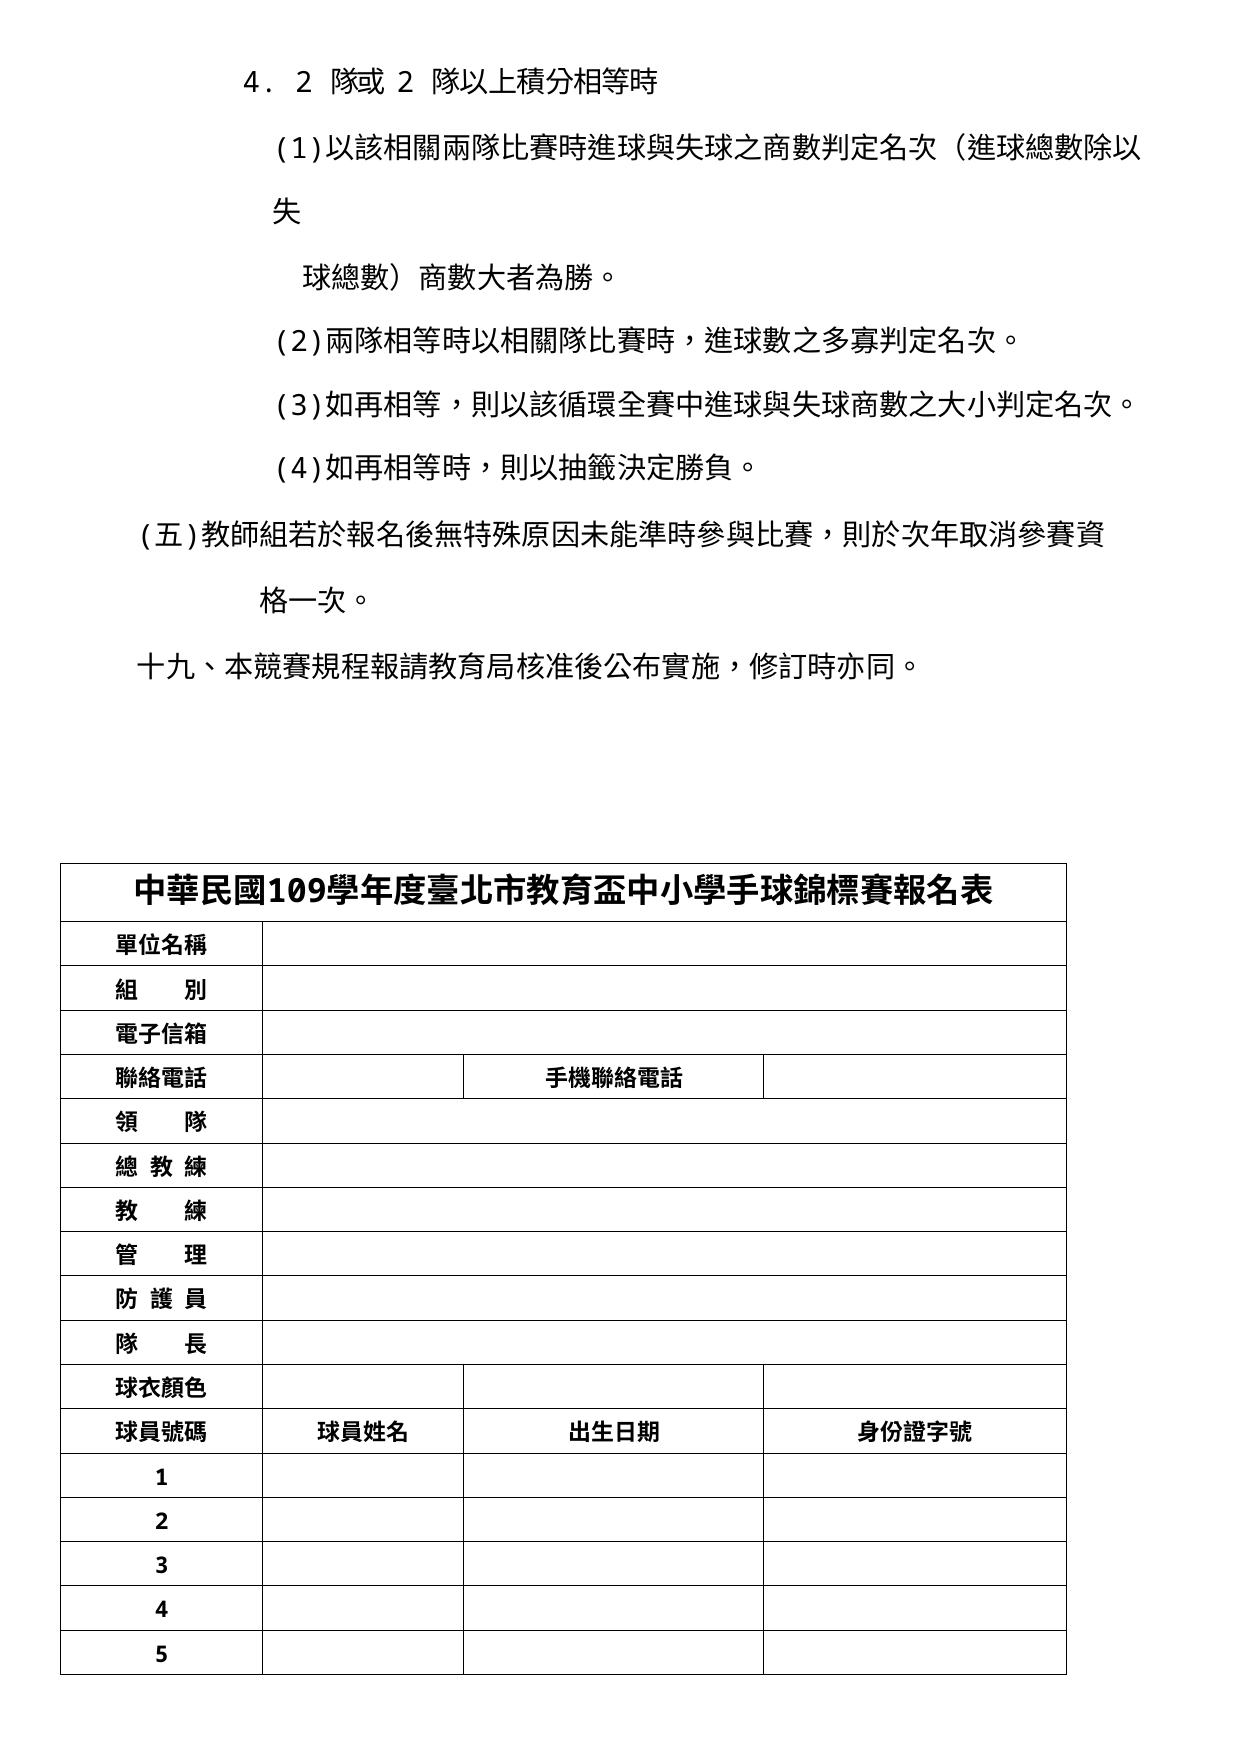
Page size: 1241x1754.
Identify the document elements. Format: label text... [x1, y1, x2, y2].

table_cell 組 別 [61, 966, 262, 1010]
table_cell [263, 1011, 1066, 1054]
table_cell [263, 1586, 463, 1629]
table_cell [263, 922, 1066, 965]
table_cell 1 [61, 1454, 262, 1497]
table_cell [764, 1365, 1066, 1408]
text (3)如再相等，則以該循環全賽中進球與失球商數之大小判定名次。 [273, 382, 1181, 424]
text 格一次。 [92, 577, 1155, 619]
table_cell [263, 1188, 1066, 1231]
table_cell 管 理 [61, 1232, 262, 1275]
table_cell [764, 1631, 1066, 1674]
table_cell [764, 1454, 1066, 1497]
table_cell [263, 1099, 1066, 1142]
table_cell 領 隊 [61, 1099, 262, 1142]
table_cell 4 [61, 1586, 262, 1629]
table_cell [764, 1055, 1066, 1098]
table_cell [263, 1276, 1066, 1319]
table_cell 隊 長 [61, 1321, 262, 1364]
table_cell 電子信箱 [61, 1011, 262, 1054]
table_cell [263, 1631, 463, 1674]
table_cell 球員號碼 [61, 1409, 262, 1452]
text 4. 2 隊或 2 隊以上積分相等時 [242, 59, 1181, 101]
table_cell [263, 966, 1066, 1010]
table_cell 身份證字號 [764, 1409, 1066, 1452]
table_cell [464, 1586, 763, 1629]
table_cell [263, 1055, 463, 1098]
table_cell [464, 1454, 763, 1497]
table_cell 5 [61, 1631, 262, 1674]
table_cell [464, 1498, 763, 1541]
table_cell [464, 1365, 763, 1408]
table_cell [263, 1498, 463, 1541]
text (五)教師組若於報名後無特殊原因未能準時參與比賽，則於次年取消參賽資 [92, 511, 1155, 553]
table_cell 球員姓名 [263, 1409, 463, 1452]
table_cell 防 護 員 [61, 1276, 262, 1319]
text (2)兩隊相等時以相關隊比賽時，進球數之多寡判定名次。 [273, 318, 1181, 360]
table_cell 單位名稱 [61, 922, 262, 965]
table_cell [464, 1631, 763, 1674]
table_cell [764, 1498, 1066, 1541]
table_cell [263, 1321, 1066, 1364]
table_cell 球衣顏色 [61, 1365, 262, 1408]
table_cell [764, 1586, 1066, 1629]
text (1)以該相關兩隊比賽時進球與失球之商數判定名次（進球總數除以失 [273, 125, 1168, 231]
table_cell 手機聯絡電話 [464, 1055, 763, 1098]
table_cell [764, 1542, 1066, 1585]
table_cell [464, 1542, 763, 1585]
table_cell 2 [61, 1498, 262, 1541]
table_cell 教 練 [61, 1188, 262, 1231]
text 十九、本競賽規程報請教育局核准後公布實施，修訂時亦同。 [92, 643, 1155, 686]
text 球總數）商數大者為勝。 [273, 254, 1168, 297]
table_cell [263, 1454, 463, 1497]
table_cell 3 [61, 1542, 262, 1585]
table_cell 出生日期 [464, 1409, 763, 1452]
table_cell 聯絡電話 [61, 1055, 262, 1098]
table_cell [263, 1365, 463, 1408]
table_cell [263, 1144, 1066, 1187]
text (4)如再相等時，則以抽籤決定勝負。 [273, 445, 1181, 487]
table_cell [263, 1232, 1066, 1275]
table_cell 總 教 練 [61, 1144, 262, 1187]
table_cell [263, 1542, 463, 1585]
table_header 中華民國109學年度臺北市教育盃中小學手球錦標賽報名表 [61, 864, 1066, 921]
